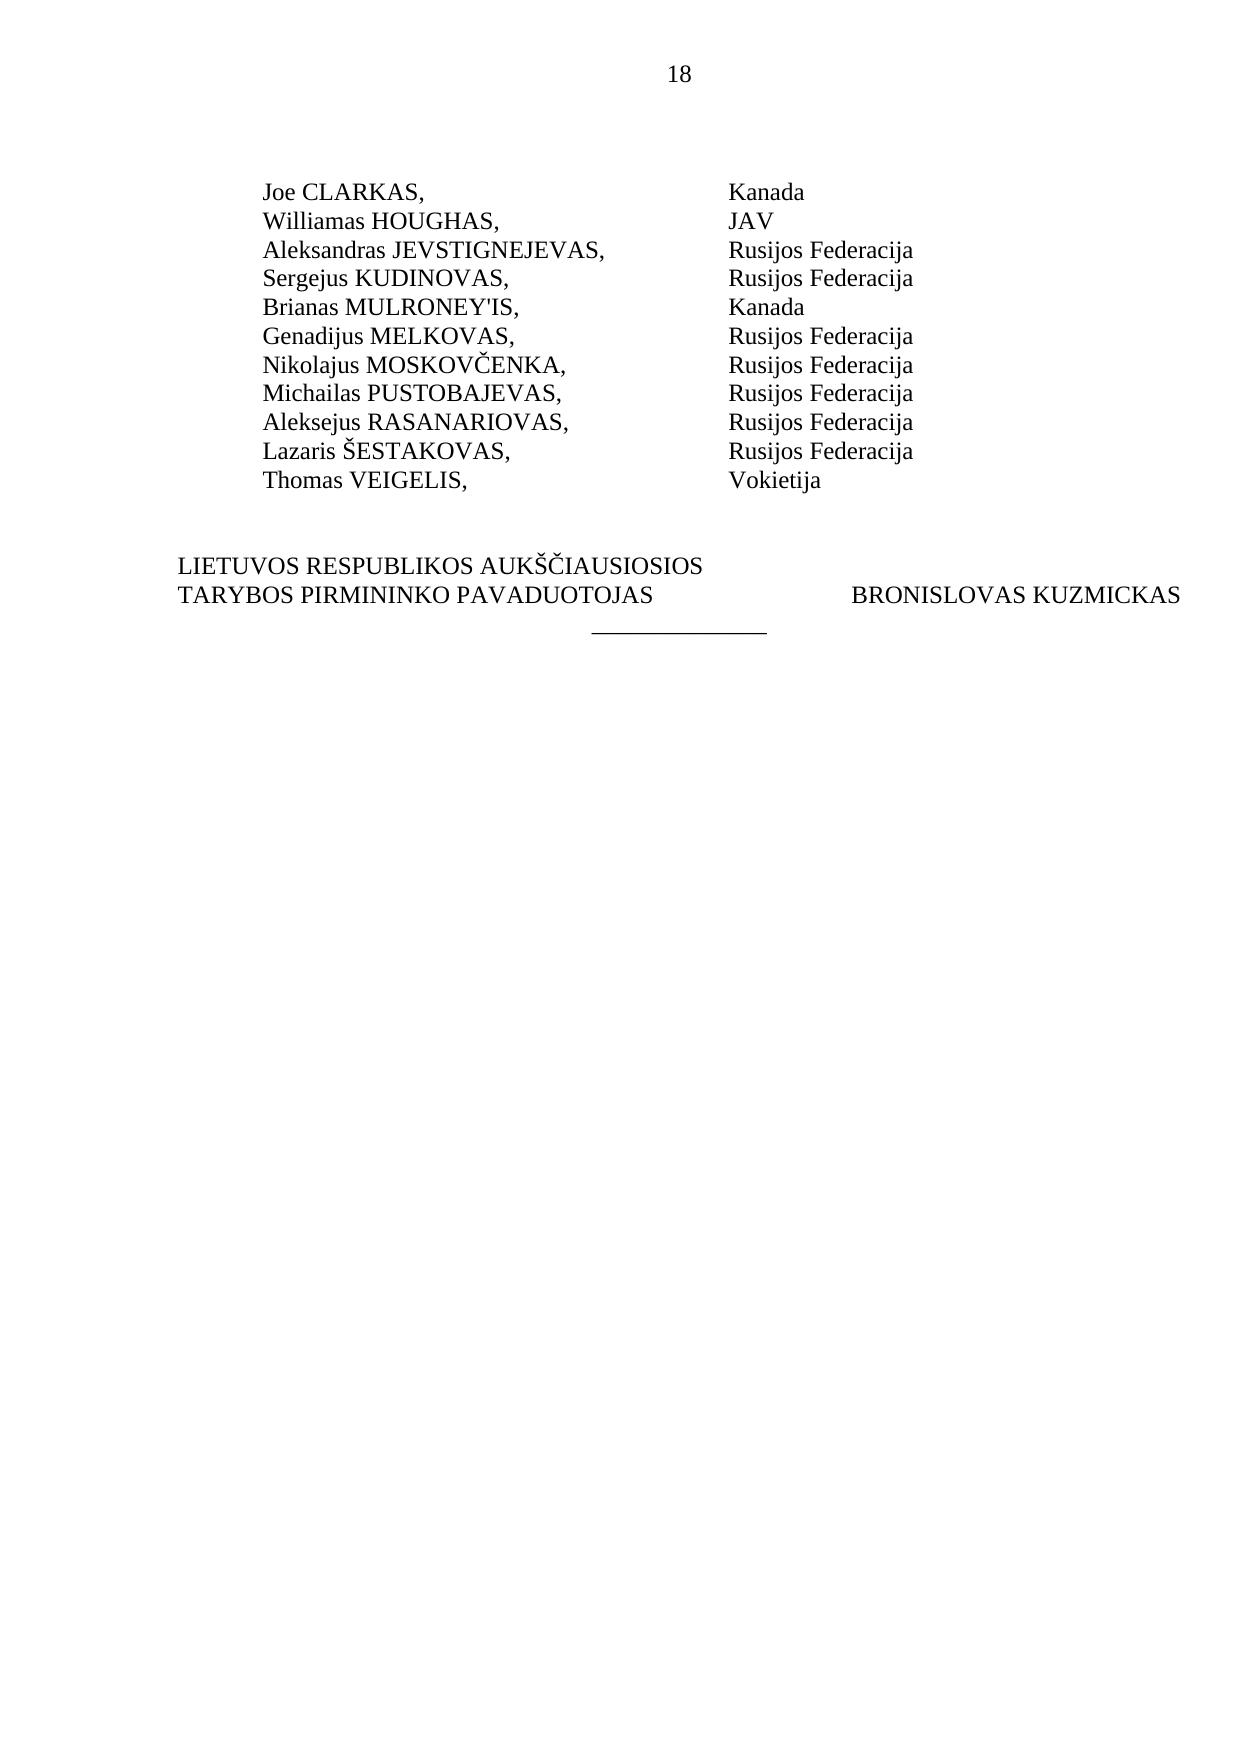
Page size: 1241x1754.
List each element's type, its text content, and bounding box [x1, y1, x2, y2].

table_cell Sergejus KUDINOVAS, [177, 264, 717, 292]
table_cell Genadijus MELKOVAS, [177, 321, 717, 350]
text TARYBOS PIRMININKO PAVADUOTOJAS BRONISLOVAS KUZMICKAS [177, 580, 1181, 608]
text ______________ [177, 608, 1181, 637]
table_cell Aleksejus RASANARIOVAS, [177, 407, 717, 436]
text LIETUVOS RESPUBLIKOS AUKŠČIAUSIOSIOS [177, 551, 1181, 580]
table_cell Rusijos Federacija [717, 407, 1181, 436]
table_cell Rusijos Federacija [717, 350, 1181, 378]
table_cell Nikolajus MOSKOVČENKA, [177, 350, 717, 378]
table_cell Rusijos Federacija [717, 235, 1181, 263]
table_cell Brianas MULRONEY'IS, [177, 292, 717, 321]
table_cell Williamas HOUGHAS, [177, 206, 717, 235]
table_cell JAV [717, 206, 1181, 235]
table_cell Aleksandras JEVSTIGNEJEVAS, [177, 235, 717, 263]
table_cell Rusijos Federacija [717, 436, 1181, 465]
table_cell Rusijos Federacija [717, 321, 1181, 350]
table_cell Lazaris ŠESTAKOVAS, [177, 436, 717, 465]
table_cell Michailas PUSTOBAJEVAS, [177, 379, 717, 407]
table_cell Joe CLARKAS, [177, 177, 717, 206]
table_cell Kanada [717, 177, 1181, 206]
table_cell Rusijos Federacija [717, 264, 1181, 292]
table_cell Vokietija [717, 465, 1181, 493]
table_cell Kanada [717, 292, 1181, 321]
table_cell Thomas VEIGELIS, [177, 465, 717, 493]
table_cell Rusijos Federacija [717, 379, 1181, 407]
